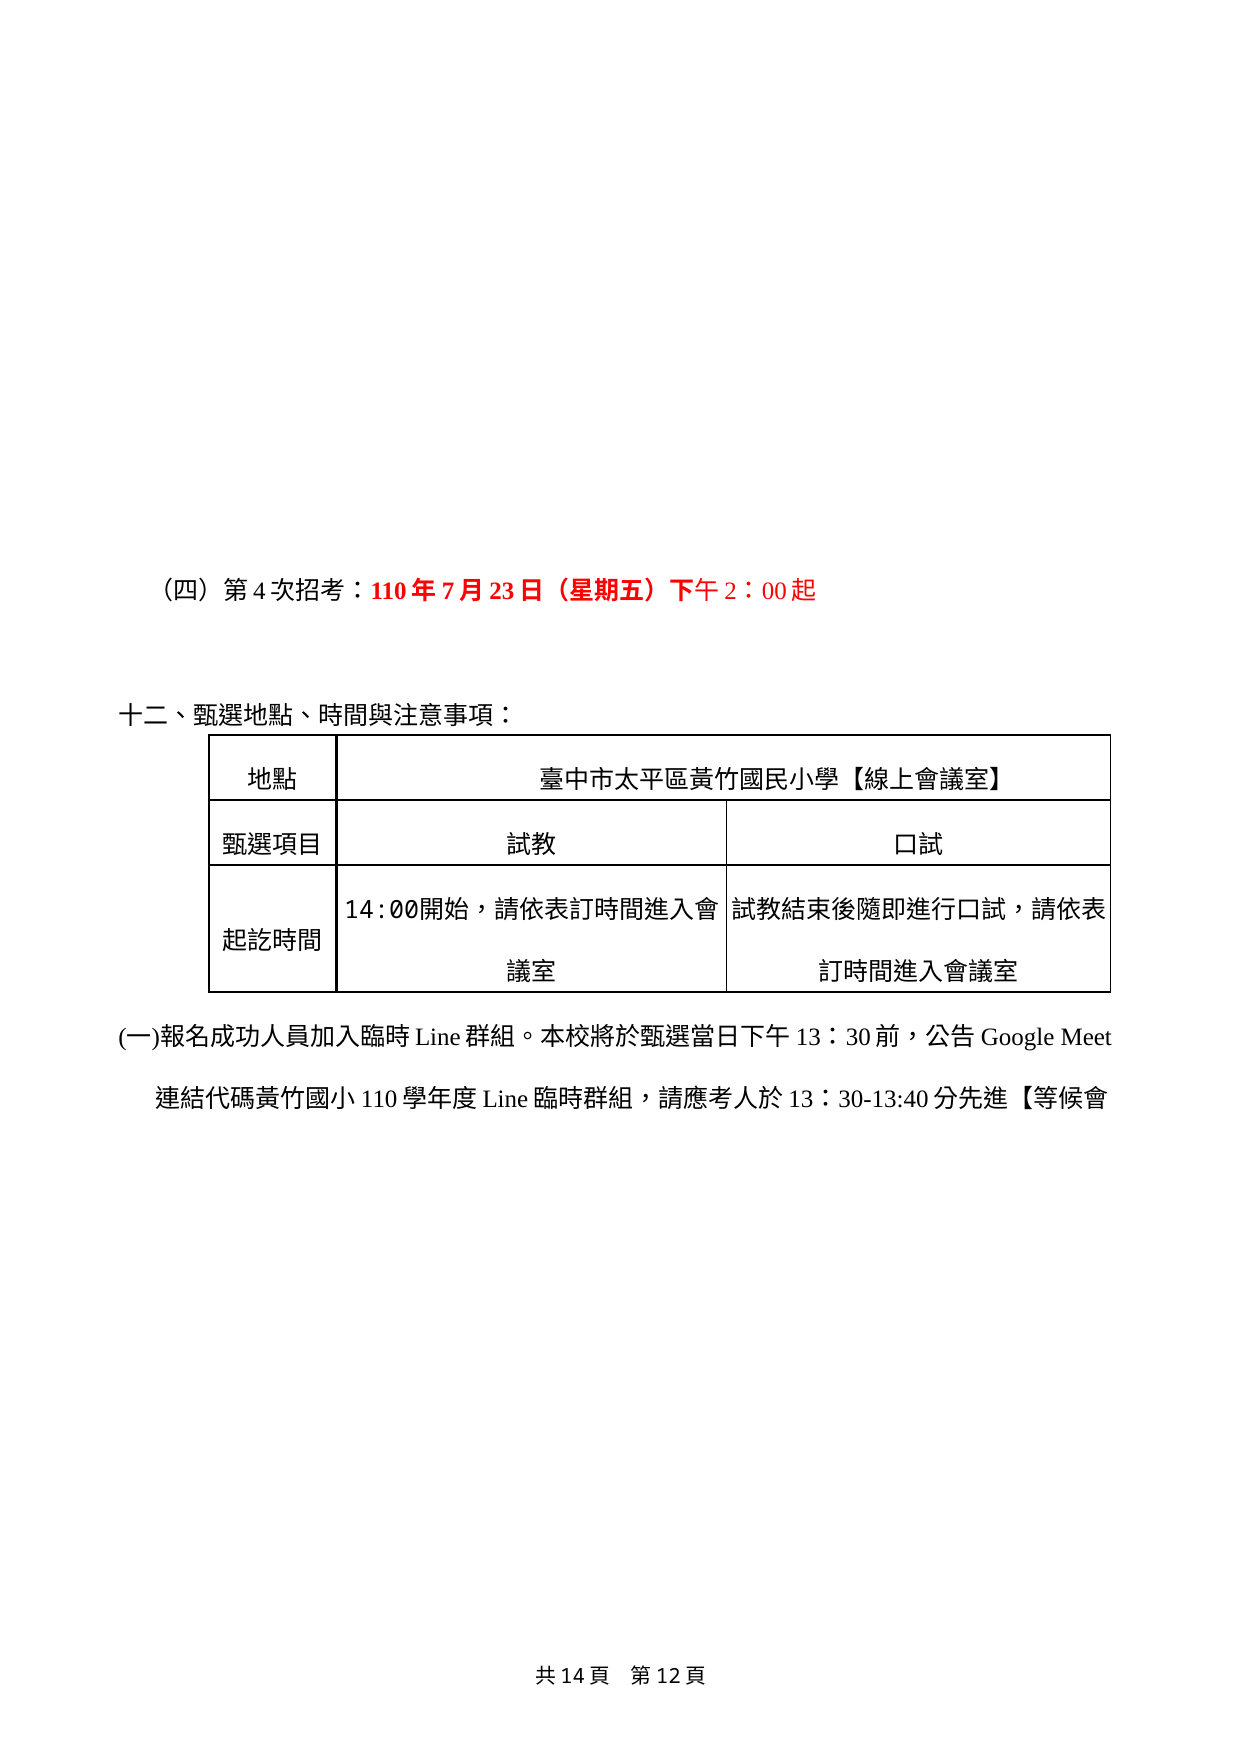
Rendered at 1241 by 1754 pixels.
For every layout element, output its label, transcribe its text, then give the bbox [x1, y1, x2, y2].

table_cell 口試 [727, 801, 1110, 863]
table_cell 甄選項目 [210, 801, 335, 863]
table_cell 起訖時間 [210, 866, 335, 991]
table_header 臺中市太平區黃竹國民小學【線上會議室】 [338, 736, 1110, 799]
text (一)報名成功人員加入臨時Line群組。本校將於甄選當日下午13：30前，公告Google Meet [118, 993, 1122, 1055]
text 十二、甄選地點、時間與注意事項： [118, 672, 1122, 734]
table_header 地點 [210, 736, 335, 799]
text 連結代碼黃竹國小110學年度Line臨時群組，請應考人於13：30-13:40分先進【等候會 [118, 1055, 1122, 1118]
text （四）第4次招考：110年7月23日（星期五）下午2：00起 [148, 547, 1122, 609]
table_cell 14:00開始，請依表訂時間進入會議室 [338, 866, 726, 991]
table_cell 試教 [338, 801, 726, 863]
table_cell 試教結束後隨即進行口試，請依表訂時間進入會議室 [727, 866, 1110, 991]
